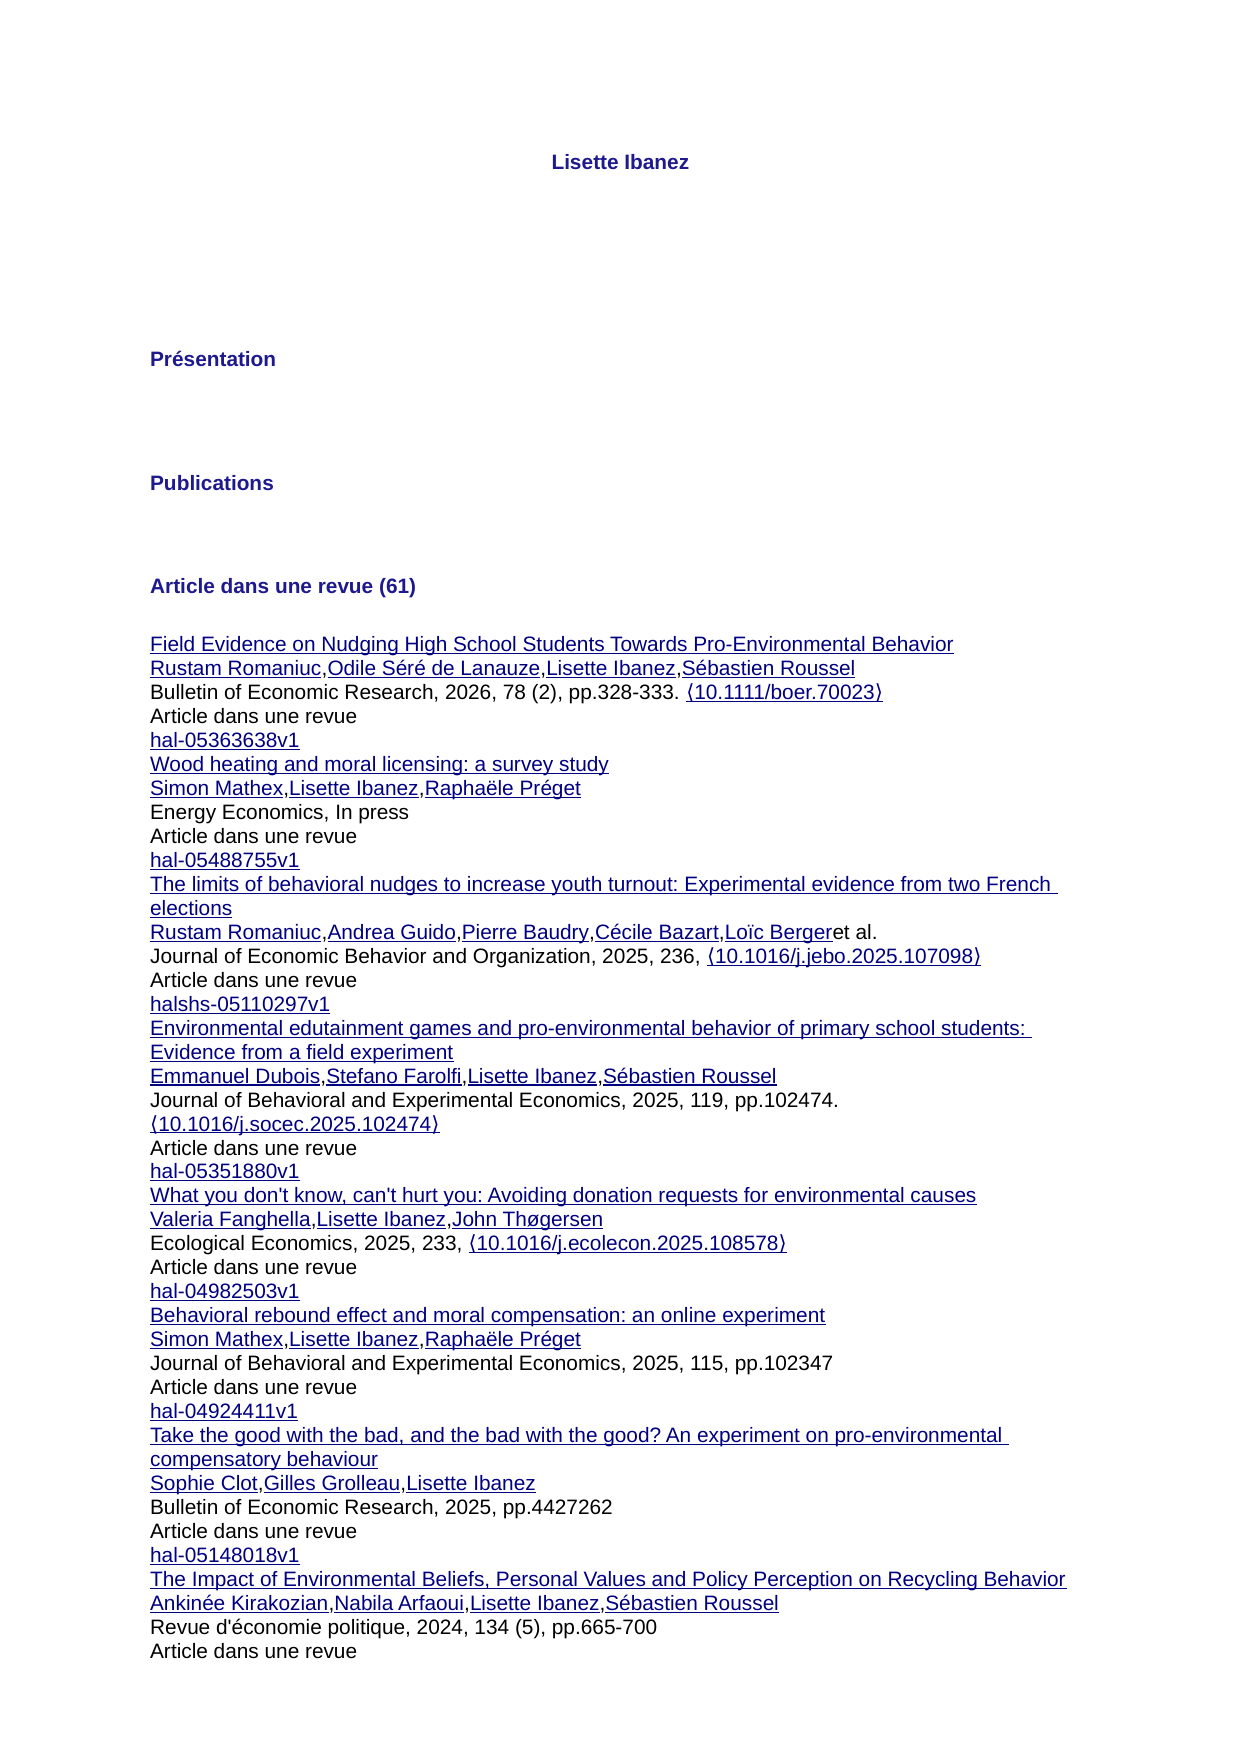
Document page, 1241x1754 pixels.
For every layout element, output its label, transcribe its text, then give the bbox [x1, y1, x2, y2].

subtitle Lisette Ibanez [150, 150, 1090, 174]
subtitle Article dans une revue (61) [150, 574, 1090, 598]
subtitle Présentation [150, 347, 1090, 371]
table_cell Wood heating and moral licensing: a survey study Simon Mathex,Lisette Ibanez,Raphaële Préget Energy Economics, In press Article dans une revue hal-05488755v1 [150, 752, 1090, 872]
table_cell Behavioral rebound effect and moral compensation: an online experiment Simon Mathex,Lisette Ibanez,Raphaële Préget Journal of Behavioral and Experimental Economics, 2025, 115, pp.102347 Article dans une revue hal-04924411v1 [150, 1303, 1090, 1423]
table_cell What you don't know, can't hurt you: Avoiding donation requests for environmental causes Valeria Fanghella,Lisette Ibanez,John Thøgersen Ecological Economics, 2025, 233, ⟨10.1016/j.ecolecon.2025.108578⟩ Article dans une revue hal-04982503v1 [150, 1183, 1090, 1303]
subtitle Publications [150, 471, 1090, 495]
table_header Field Evidence on Nudging High School Students Towards Pro-Environmental Behavior Rustam Romaniuc,Odile Séré de Lanauze,Lisette Ibanez,Sébastien Roussel Bulletin of Economic Research, 2026, 78 (2), pp.328-333. ⟨10.1111/boer.70023⟩ Article dans une revue hal-05363638v1 [150, 632, 1090, 752]
table_cell Take the good with the bad, and the bad with the good? An experiment on pro-environmental compensatory behaviour Sophie Clot,Gilles Grolleau,Lisette Ibanez Bulletin of Economic Research, 2025, pp.4427262 Article dans une revue hal-05148018v1 [150, 1423, 1090, 1567]
table_cell The limits of behavioral nudges to increase youth turnout: Experimental evidence from two French elections Rustam Romaniuc,Andrea Guido,Pierre Baudry,Cécile Bazart,Loïc Bergeret al. Journal of Economic Behavior and Organization, 2025, 236, ⟨10.1016/j.jebo.2025.107098⟩ Article dans une revue halshs-05110297v1 [150, 872, 1090, 1016]
table_cell Environmental edutainment games and pro-environmental behavior of primary school students: Evidence from a field experiment Emmanuel Dubois,Stefano Farolfi,Lisette Ibanez,Sébastien Roussel Journal of Behavioral and Experimental Economics, 2025, 119, pp.102474. ⟨10.1016/j.socec.2025.102474⟩ Article dans une revue hal-05351880v1 [150, 1016, 1090, 1183]
table_cell The Impact of Environmental Beliefs, Personal Values and Policy Perception on Recycling Behavior Ankinée Kirakozian,Nabila Arfaoui,Lisette Ibanez,Sébastien Roussel Revue d'économie politique, 2024, 134 (5), pp.665-700 Article dans une revue [150, 1567, 1090, 1662]
